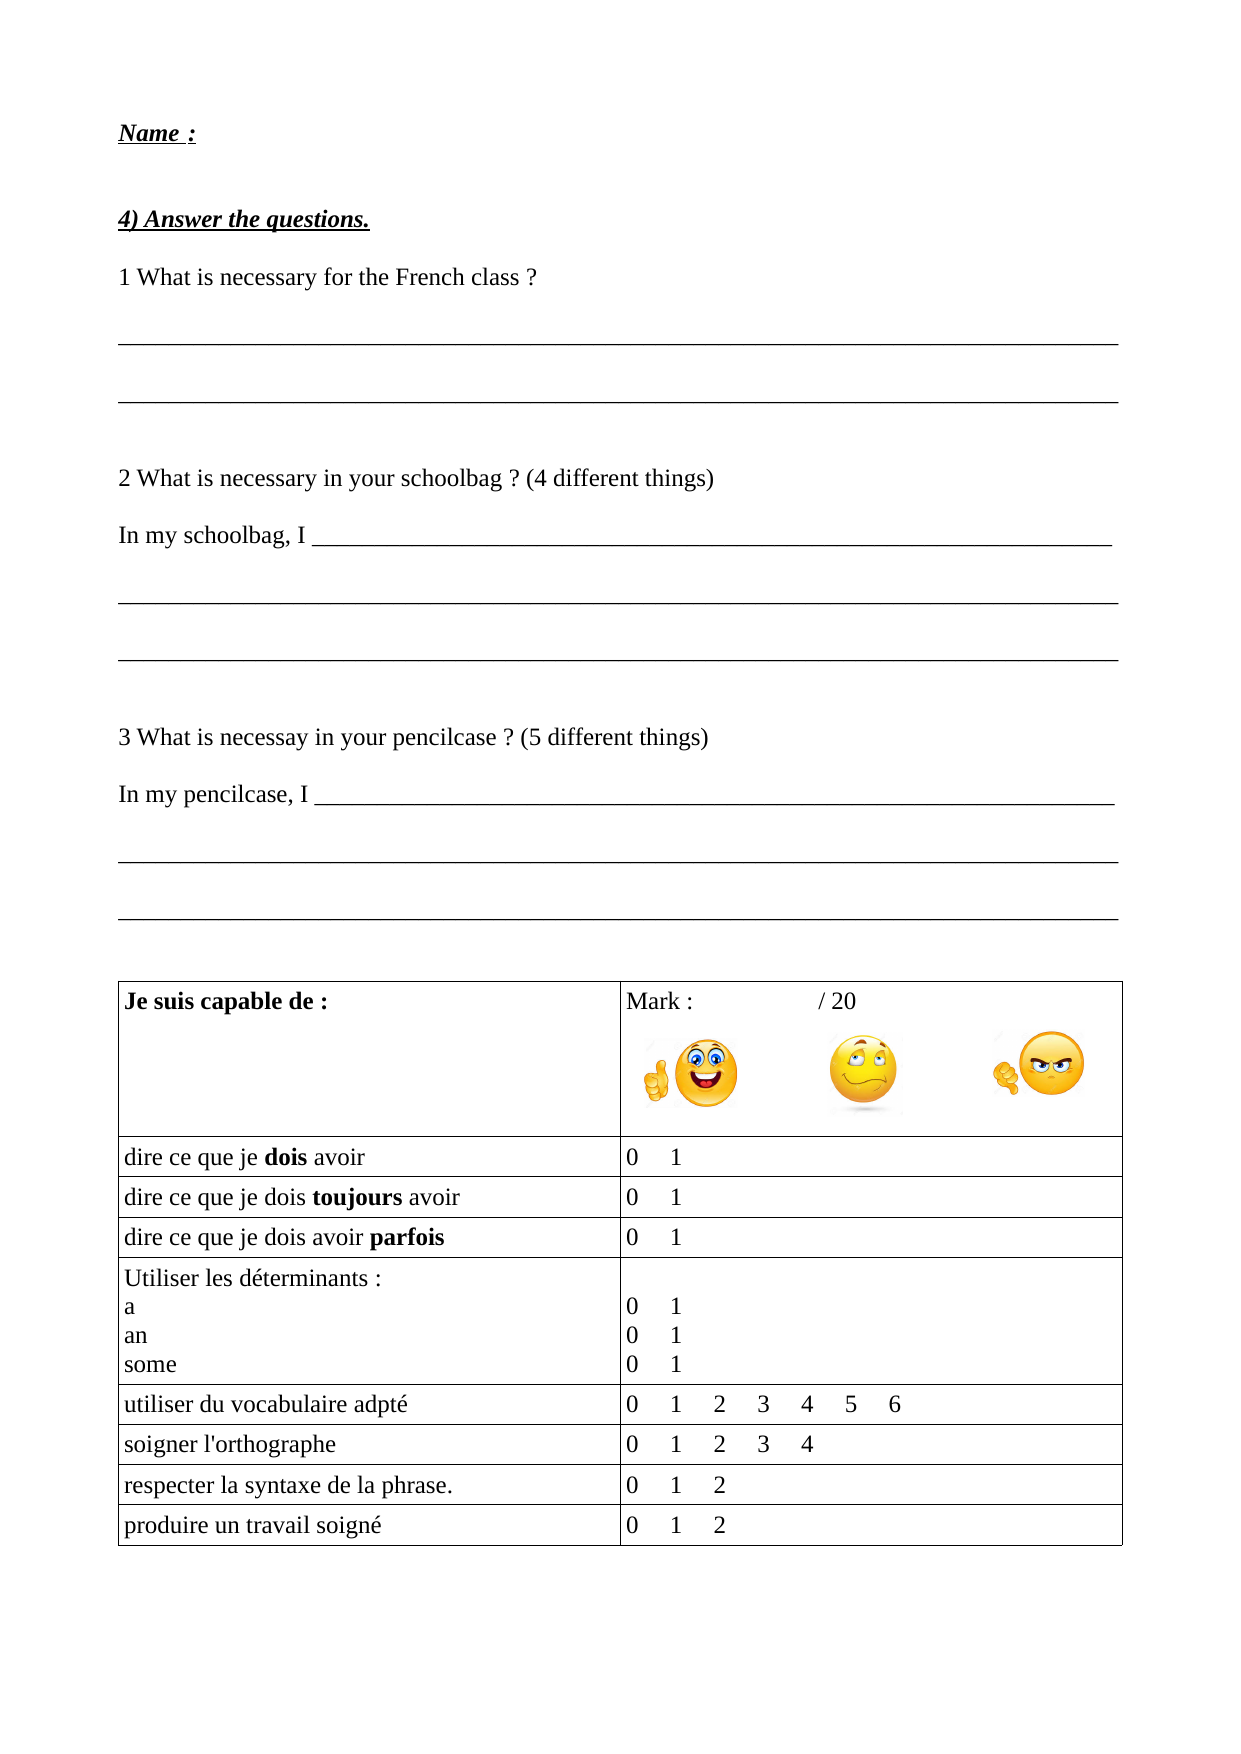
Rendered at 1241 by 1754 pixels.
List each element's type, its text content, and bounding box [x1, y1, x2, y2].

table_cell Utiliser les déterminants : a an some [119, 1258, 620, 1383]
text In my schoolbag, I ________________________________________________________________ ________________________________________________________________________________ ________________________________________________________________________________ 3 What is necessay in your pencilcase ? (5 different things) [118, 521, 1122, 751]
table_cell 0 1 2 3 4 [621, 1425, 1122, 1464]
table_cell dire ce que je dois avoir [119, 1137, 620, 1176]
table_cell respecter la syntaxe de la phrase. [119, 1465, 620, 1504]
text Name : 4) Answer the questions. [118, 118, 1122, 233]
picture [991, 1029, 1086, 1097]
table_cell dire ce que je dois toujours avoir [119, 1177, 620, 1217]
table_cell 0 1 2 3 4 5 6 [621, 1385, 1122, 1424]
picture [643, 1038, 738, 1108]
text 2 What is necessary in your schoolbag ? (4 different things) [118, 406, 1122, 492]
table_cell soigner l'orthographe [119, 1425, 620, 1464]
table_cell 0 1 0 1 0 1 [621, 1258, 1122, 1383]
table_header Je suis capable de : [119, 982, 620, 1136]
table_cell 0 1 [621, 1137, 1122, 1176]
table_cell 0 1 [621, 1177, 1122, 1217]
table_cell dire ce que je dois avoir parfois [119, 1218, 620, 1257]
table_cell 0 1 2 [621, 1505, 1122, 1545]
picture [827, 1032, 903, 1117]
table_header Mark : / 20 [621, 982, 1122, 1136]
text 1 What is necessary for the French class ? [118, 262, 1122, 291]
text In my pencilcase, I ________________________________________________________________ ________________________________________________________________________________ ________________________________________________________________________________ [118, 779, 1122, 923]
table_cell produire un travail soigné [119, 1505, 620, 1545]
table_cell 0 1 2 [621, 1465, 1122, 1504]
text ________________________________________________________________________________ ________________________________________________________________________________ [118, 319, 1122, 406]
table_cell utiliser du vocabulaire adpté [119, 1385, 620, 1424]
table_cell 0 1 [621, 1218, 1122, 1257]
